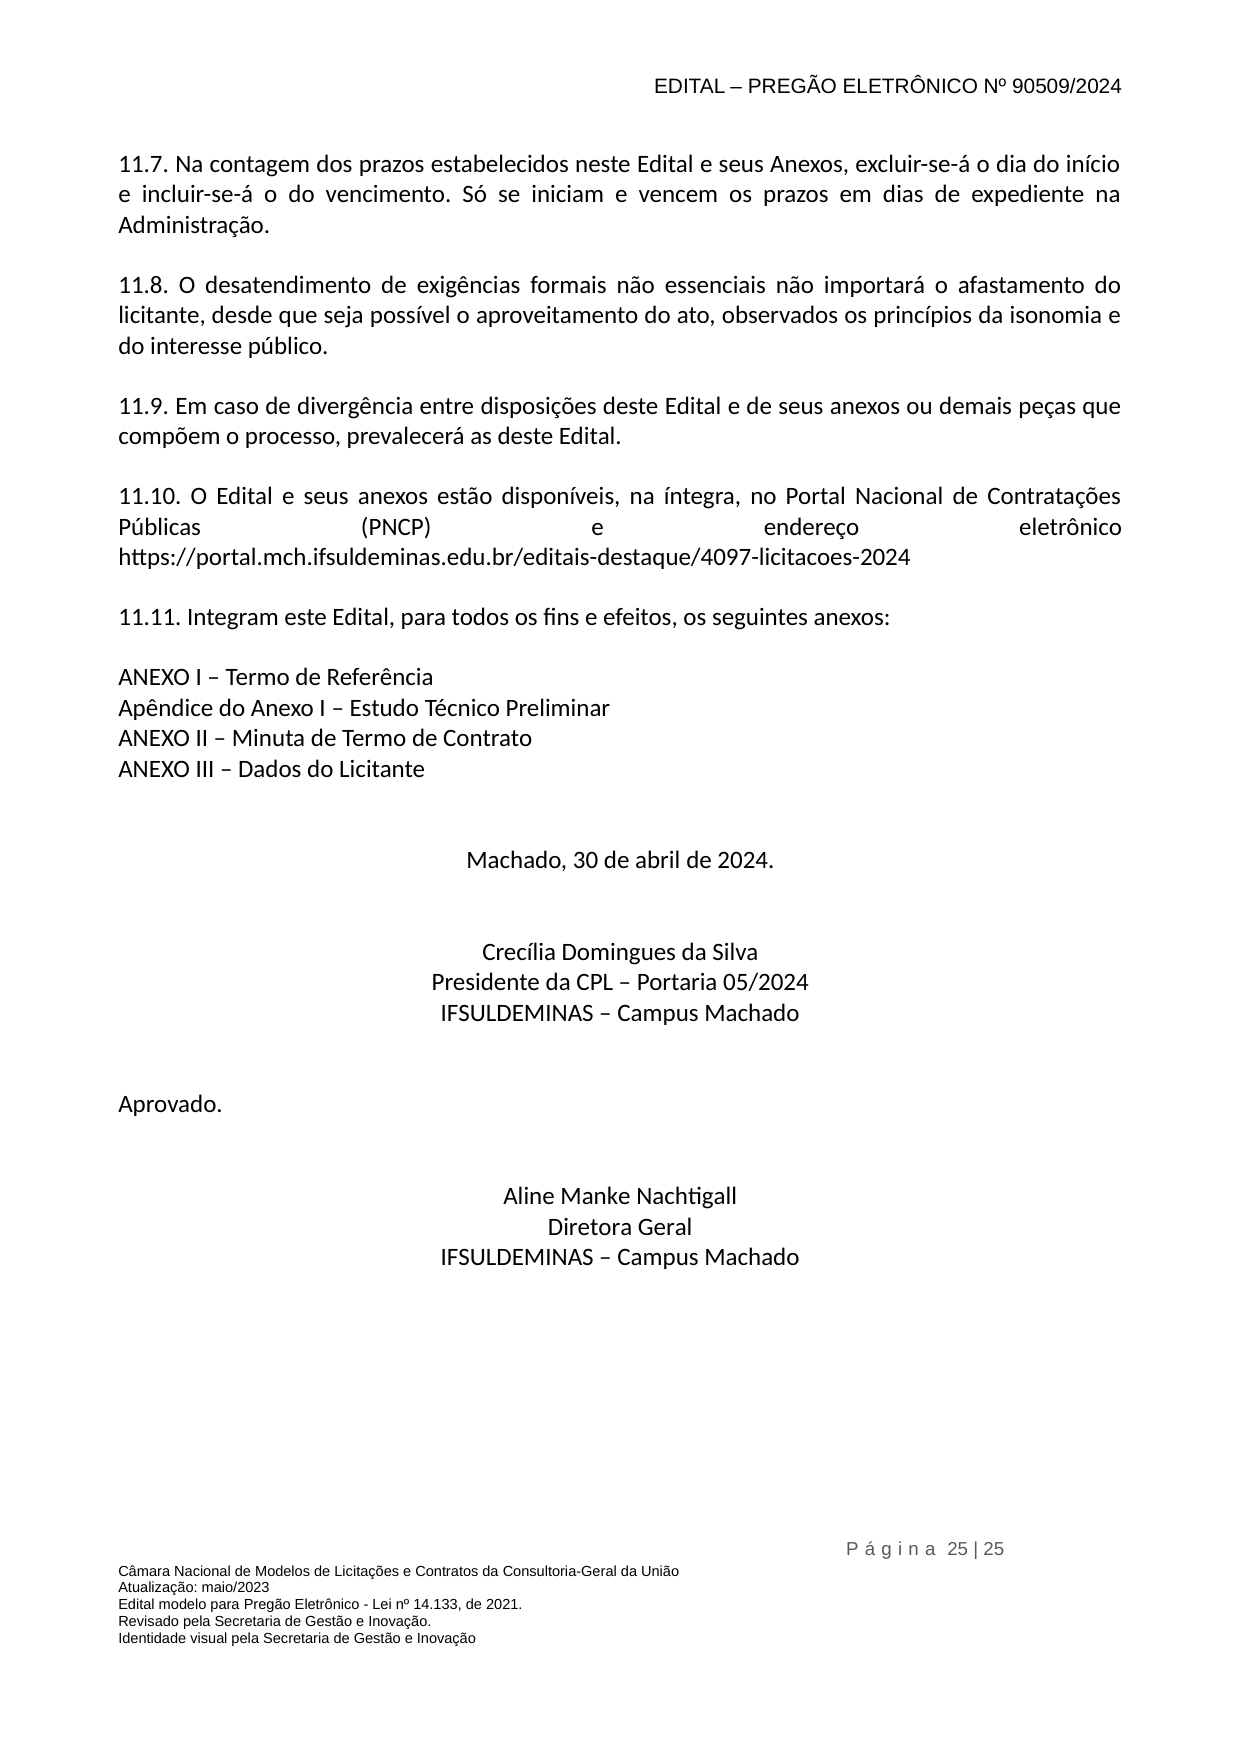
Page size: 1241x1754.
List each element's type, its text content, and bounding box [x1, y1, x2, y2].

text IFSULDEMINAS – Campus Machado [118, 997, 1122, 1028]
text Presidente da CPL – Portaria 05/2024 [118, 967, 1122, 997]
text Machado, 30 de abril de 2024. [118, 844, 1122, 875]
text ANEXO III – Dados do Licitante [118, 753, 1122, 783]
text Crecília Domingues da Silva [118, 936, 1122, 967]
text 11.9. Em caso de divergência entre disposições deste Edital e de seus anexos ou demais peças que compõem o processo, prevalecerá as deste Edital. [118, 390, 1122, 451]
text 11.7. Na contagem dos prazos estabelecidos neste Edital e seus Anexos, excluir-se-á o dia do início e incluir-se-á o do vencimento. Só se iniciam e vencem os prazos em dias de expediente na Administração. [118, 148, 1122, 239]
text Diretora Geral [118, 1211, 1122, 1241]
text 11.8. O desatendimento de exigências formais não essenciais não importará o afastamento do licitante, desde que seja possível o aproveitamento do ato, observados os princípios da isonomia e do interesse público. [118, 269, 1122, 360]
text Aline Manke Nachtigall [118, 1180, 1122, 1211]
text ANEXO I – Termo de Referência [118, 661, 1122, 692]
text 11.11. Integram este Edital, para todos os fins e efeitos, os seguintes anexos: [118, 601, 1122, 632]
text Aprovado. [118, 1089, 1122, 1119]
text Apêndice do Anexo I – Estudo Técnico Preliminar [118, 692, 1122, 722]
text IFSULDEMINAS – Campus Machado [118, 1241, 1122, 1272]
text 11.10. O Edital e seus anexos estão disponíveis, na íntegra, no Portal Nacional de Contratações Públicas (PNCP) e endereço eletrônico https://portal.mch.ifsuldeminas.edu.br/editais-destaque/4097-licitacoes-2024 [118, 480, 1122, 572]
text ANEXO II – Minuta de Termo de Contrato [118, 722, 1122, 753]
